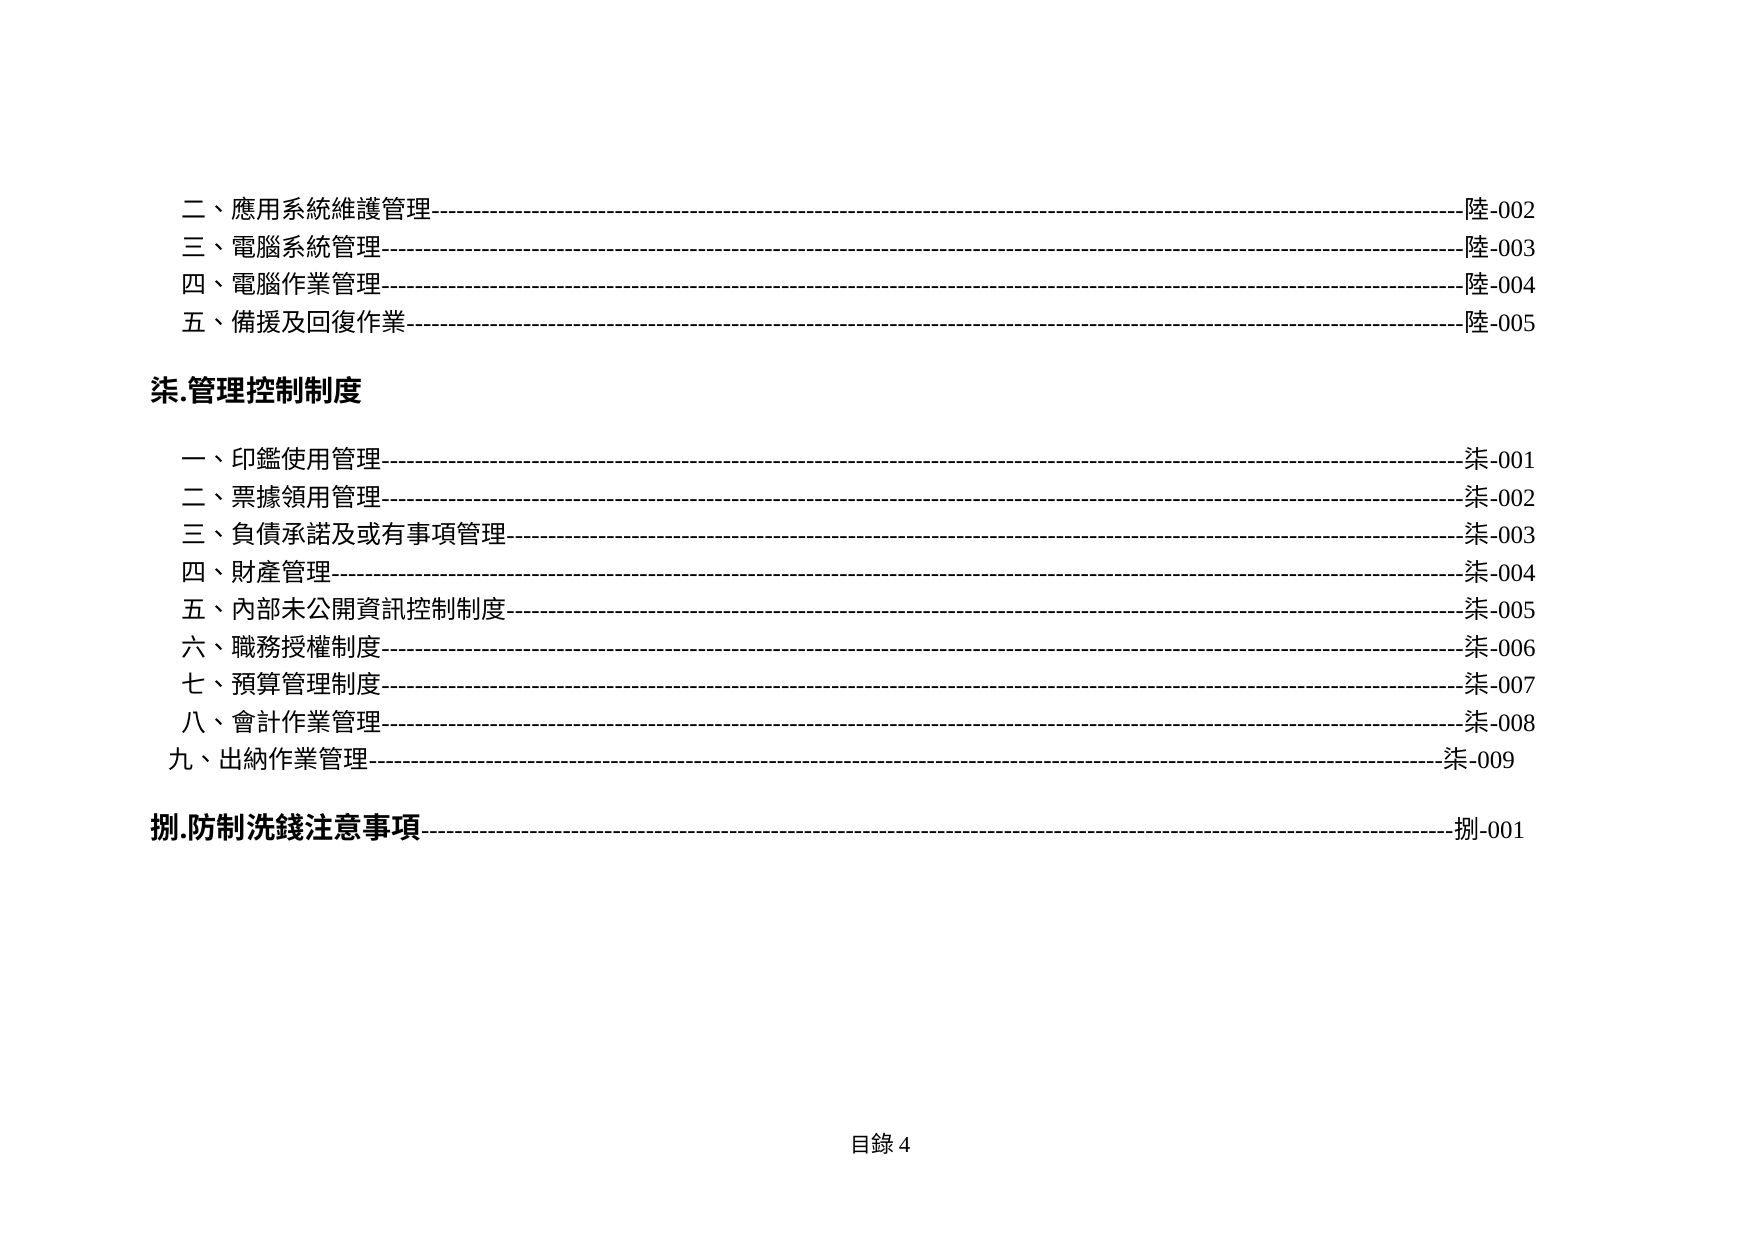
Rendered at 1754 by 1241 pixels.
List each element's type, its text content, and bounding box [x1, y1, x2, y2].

text 四、電腦作業管理----------------------------------------------------------------------------------------------------------------------------------陸-004 [181, 264, 1604, 301]
text 二、應用系統維護管理----------------------------------------------------------------------------------------------------------------------------陸-002 [181, 189, 1604, 226]
text 六、職務授權制度----------------------------------------------------------------------------------------------------------------------------------柒-006 [181, 626, 1604, 664]
text 柒.管理控制制度 [150, 351, 1604, 426]
text 八、會計作業管理----------------------------------------------------------------------------------------------------------------------------------柒-008 [181, 701, 1604, 739]
text 三、電腦系統管理----------------------------------------------------------------------------------------------------------------------------------陸-003 [181, 226, 1604, 264]
text 九、出納作業管理---------------------------------------------------------------------------------------------------------------------------------柒-009 [150, 739, 1604, 776]
text 二、票據領用管理----------------------------------------------------------------------------------------------------------------------------------柒-002 [181, 476, 1604, 514]
text 五、內部未公開資訊控制制度-------------------------------------------------------------------------------------------------------------------柒-005 [181, 589, 1604, 626]
text 三、負債承諾及或有事項管理-------------------------------------------------------------------------------------------------------------------柒-003 [181, 514, 1604, 551]
text 四、財產管理----------------------------------------------------------------------------------------------------------------------------------------柒-004 [181, 551, 1604, 589]
text 七、預算管理制度----------------------------------------------------------------------------------------------------------------------------------柒-007 [181, 664, 1604, 701]
text 五、備援及回復作業-------------------------------------------------------------------------------------------------------------------------------陸-005 [181, 301, 1604, 339]
text 捌.防制洗錢注意事項----------------------------------------------------------------------------------------------------------------------------捌-001 [150, 789, 1604, 864]
text 一、印鑑使用管理----------------------------------------------------------------------------------------------------------------------------------柒-001 [181, 439, 1604, 476]
